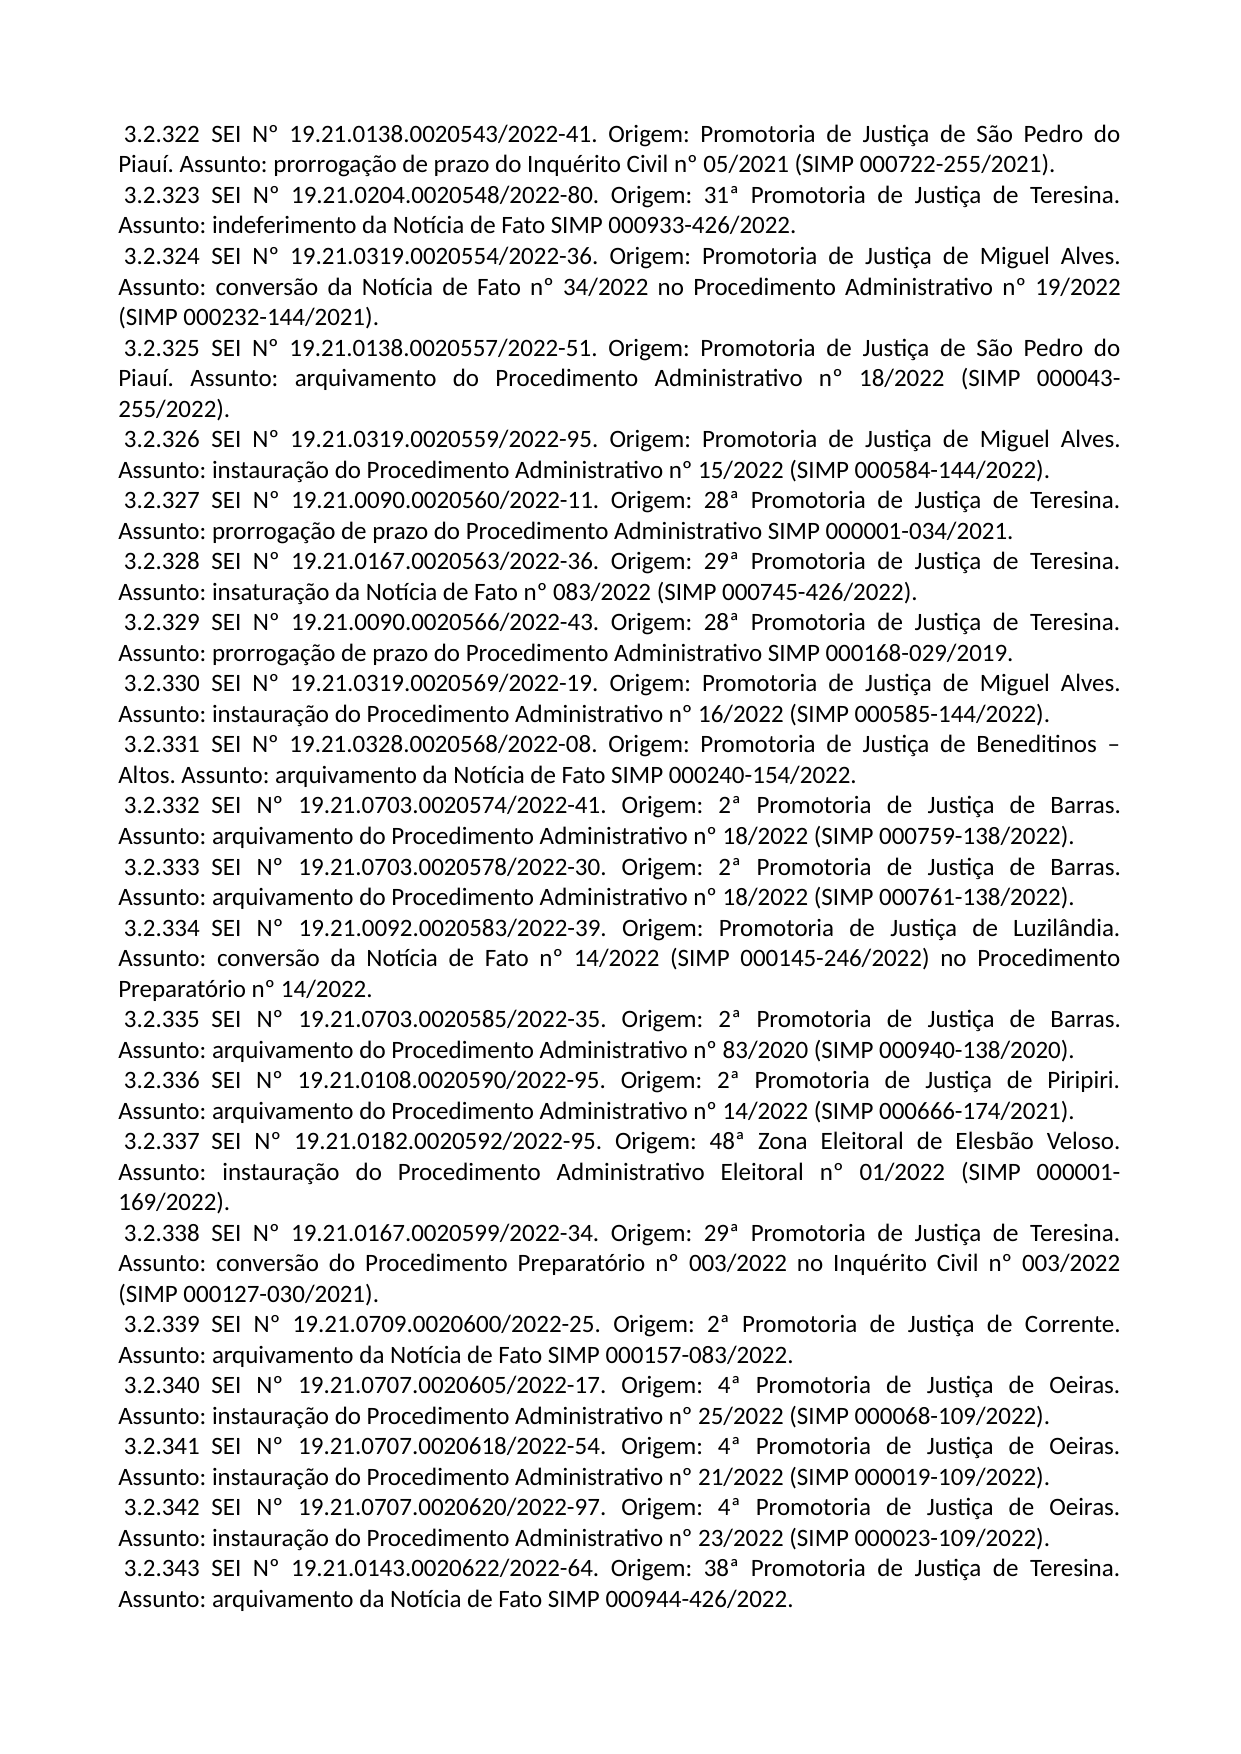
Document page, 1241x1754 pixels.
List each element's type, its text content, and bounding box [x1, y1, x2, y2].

list SEI Nº 19.21.0707.0020618/2022-54. Origem: 4ª Promotoria de Justiça de Oeiras. Assunto: instauração do Procedimento Administrativo nº 21/2022 (SIMP 000019-109/2022). [118, 1431, 1122, 1492]
list SEI Nº 19.21.0090.0020566/2022-43. Origem: 28ª Promotoria de Justiça de Teresina. Assunto: prorrogação de prazo do Procedimento Administrativo SIMP 000168-029/2019. [118, 606, 1122, 667]
list SEI Nº 19.21.0707.0020620/2022-97. Origem: 4ª Promotoria de Justiça de Oeiras. Assunto: instauração do Procedimento Administrativo nº 23/2022 (SIMP 000023-109/2022). [118, 1492, 1122, 1553]
list SEI Nº 19.21.0707.0020605/2022-17. Origem: 4ª Promotoria de Justiça de Oeiras. Assunto: instauração do Procedimento Administrativo nº 25/2022 (SIMP 000068-109/2022). [118, 1369, 1122, 1431]
list SEI Nº 19.21.0319.0020569/2022-19. Origem: Promotoria de Justiça de Miguel Alves. Assunto: instauração do Procedimento Administrativo nº 16/2022 (SIMP 000585-144/2022). [118, 667, 1122, 728]
list SEI Nº 19.21.0108.0020590/2022-95. Origem: 2ª Promotoria de Justiça de Piripiri. Assunto: arquivamento do Procedimento Administrativo nº 14/2022 (SIMP 000666-174/2021). [118, 1064, 1122, 1125]
list SEI Nº 19.21.0138.0020543/2022-41. Origem: Promotoria de Justiça de São Pedro do Piauí. Assunto: prorrogação de prazo do Inquérito Civil nº 05/2021 (SIMP 000722-255/2021). [118, 118, 1122, 179]
list SEI Nº 19.21.0328.0020568/2022-08. Origem: Promotoria de Justiça de Beneditinos – Altos. Assunto: arquivamento da Notícia de Fato SIMP 000240-154/2022. [118, 728, 1122, 789]
list SEI Nº 19.21.0204.0020548/2022-80. Origem: 31ª Promotoria de Justiça de Teresina. Assunto: indeferimento da Notícia de Fato SIMP 000933-426/2022. [118, 179, 1122, 240]
list SEI Nº 19.21.0709.0020600/2022-25. Origem: 2ª Promotoria de Justiça de Corrente. Assunto: arquivamento da Notícia de Fato SIMP 000157-083/2022. [118, 1308, 1122, 1369]
list SEI Nº 19.21.0703.0020578/2022-30. Origem: 2ª Promotoria de Justiça de Barras. Assunto: arquivamento do Procedimento Administrativo nº 18/2022 (SIMP 000761-138/2022). [118, 851, 1122, 912]
list SEI Nº 19.21.0143.0020622/2022-64. Origem: 38ª Promotoria de Justiça de Teresina. Assunto: arquivamento da Notícia de Fato SIMP 000944-426/2022. [118, 1553, 1122, 1614]
list SEI Nº 19.21.0182.0020592/2022-95. Origem: 48ª Zona Eleitoral de Elesbão Veloso. Assunto: instauração do Procedimento Administrativo Eleitoral nº 01/2022 (SIMP 000001-169/2022). [118, 1125, 1122, 1217]
list SEI Nº 19.21.0167.0020599/2022-34. Origem: 29ª Promotoria de Justiça de Teresina. Assunto: conversão do Procedimento Preparatório nº 003/2022 no Inquérito Civil nº 003/2022 (SIMP 000127-030/2021). [118, 1217, 1122, 1308]
list SEI Nº 19.21.0319.0020559/2022-95. Origem: Promotoria de Justiça de Miguel Alves. Assunto: instauração do Procedimento Administrativo nº 15/2022 (SIMP 000584-144/2022). [118, 423, 1122, 484]
list SEI Nº 19.21.0090.0020560/2022-11. Origem: 28ª Promotoria de Justiça de Teresina. Assunto: prorrogação de prazo do Procedimento Administrativo SIMP 000001-034/2021. [118, 484, 1122, 545]
list SEI Nº 19.21.0092.0020583/2022-39. Origem: Promotoria de Justiça de Luzilândia. Assunto: conversão da Notícia de Fato nº 14/2022 (SIMP 000145-246/2022) no Procedimento Preparatório nº 14/2022. [118, 912, 1122, 1003]
list SEI Nº 19.21.0703.0020585/2022-35. Origem: 2ª Promotoria de Justiça de Barras. Assunto: arquivamento do Procedimento Administrativo nº 83/2020 (SIMP 000940-138/2020). [118, 1003, 1122, 1064]
list SEI Nº 19.21.0167.0020563/2022-36. Origem: 29ª Promotoria de Justiça de Teresina. Assunto: insaturação da Notícia de Fato nº 083/2022 (SIMP 000745-426/2022). [118, 545, 1122, 606]
list SEI Nº 19.21.0138.0020557/2022-51. Origem: Promotoria de Justiça de São Pedro do Piauí. Assunto: arquivamento do Procedimento Administrativo nº 18/2022 (SIMP 000043-255/2022). [118, 332, 1122, 423]
list SEI Nº 19.21.0703.0020574/2022-41. Origem: 2ª Promotoria de Justiça de Barras. Assunto: arquivamento do Procedimento Administrativo nº 18/2022 (SIMP 000759-138/2022). [118, 789, 1122, 851]
list SEI Nº 19.21.0319.0020554/2022-36. Origem: Promotoria de Justiça de Miguel Alves. Assunto: conversão da Notícia de Fato nº 34/2022 no Procedimento Administrativo nº 19/2022 (SIMP 000232-144/2021). [118, 240, 1122, 332]
